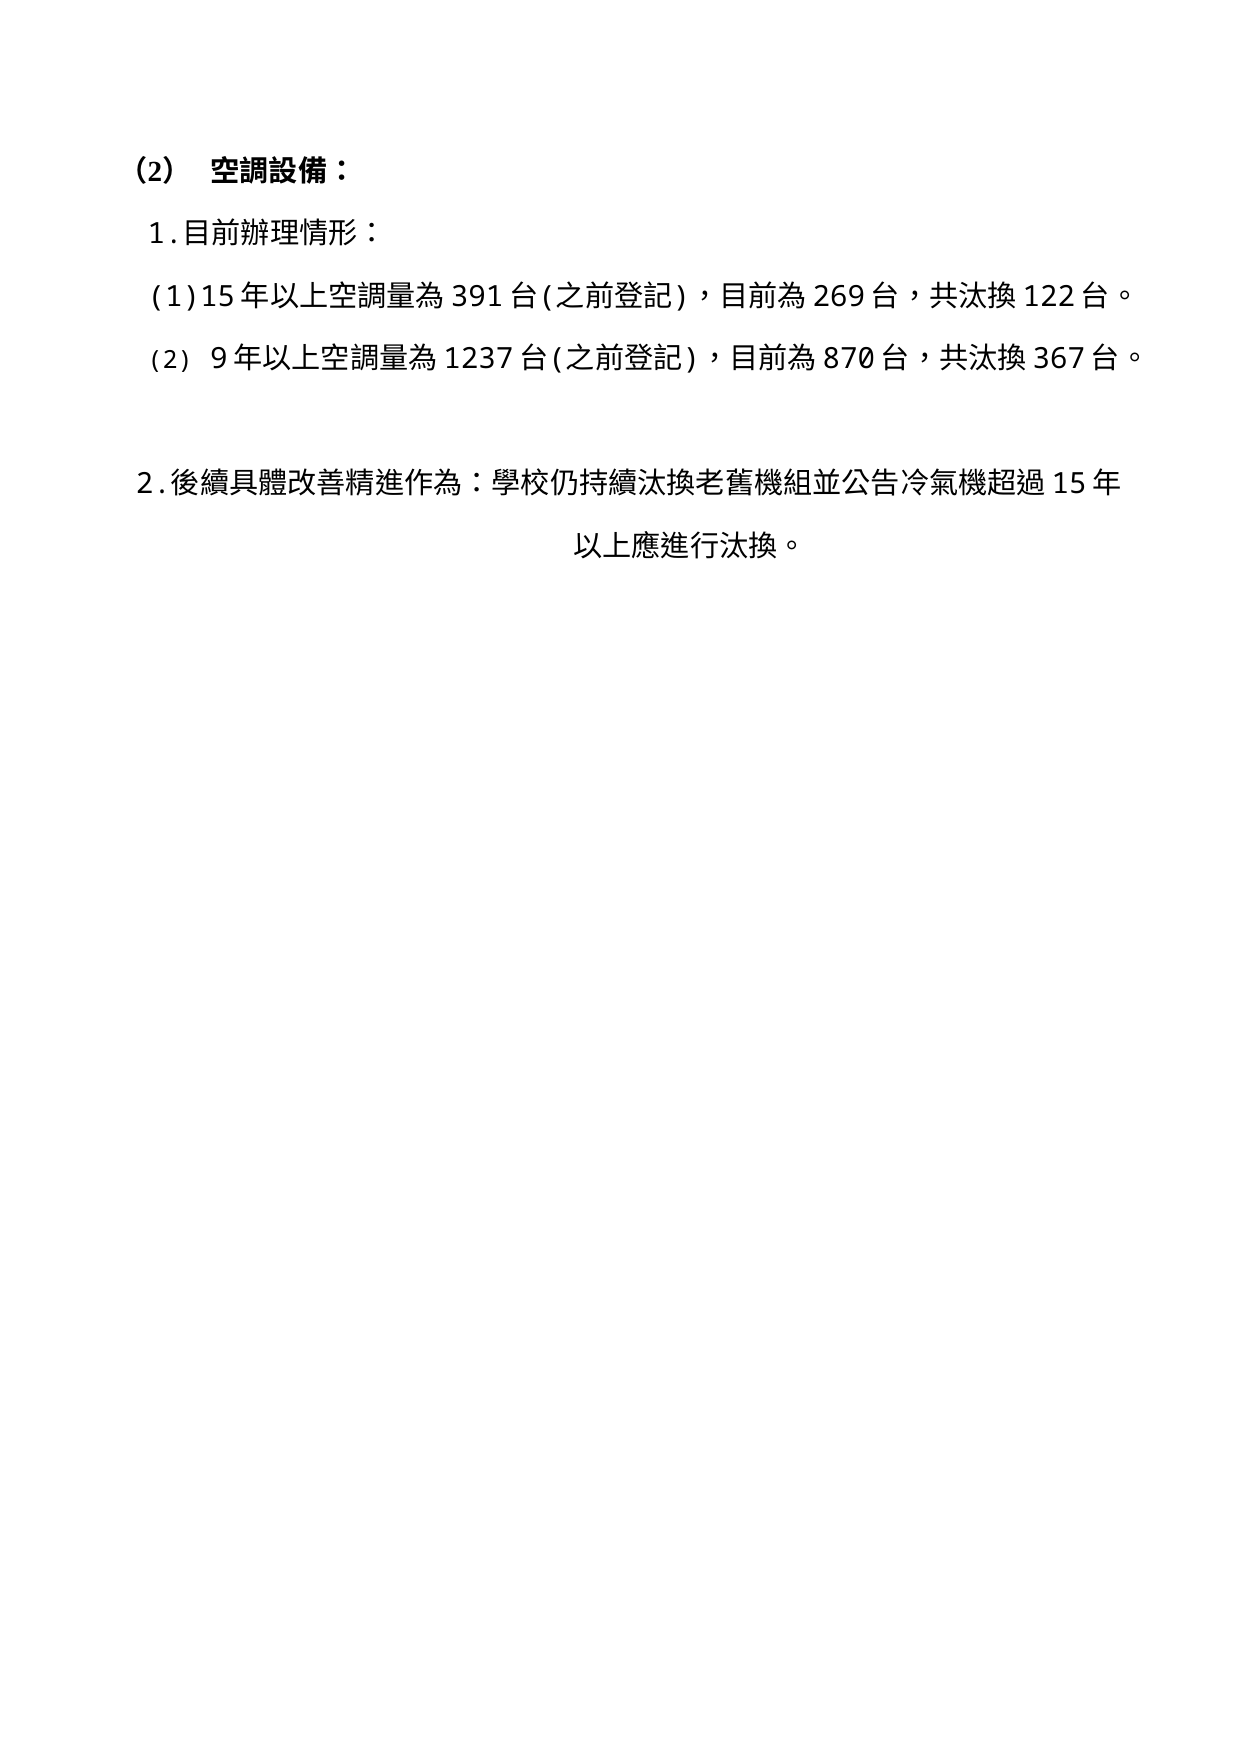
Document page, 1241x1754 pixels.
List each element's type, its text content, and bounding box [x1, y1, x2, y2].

text 2.後續具體改善精進作為：學校仍持續汰換老舊機組並公告冷氣機超過15年 [118, 439, 1122, 502]
text 以上應進行汰換。 [118, 502, 1122, 564]
text 1.目前辦理情形： [147, 189, 1122, 252]
text (2) 9年以上空調量為1237台(之前登記)，目前為870台，共汰換367台。 [147, 314, 1122, 377]
list 空調設備： [118, 127, 1122, 189]
text (1)15年以上空調量為391台(之前登記)，目前為269台，共汰換122台。 [147, 252, 1122, 314]
